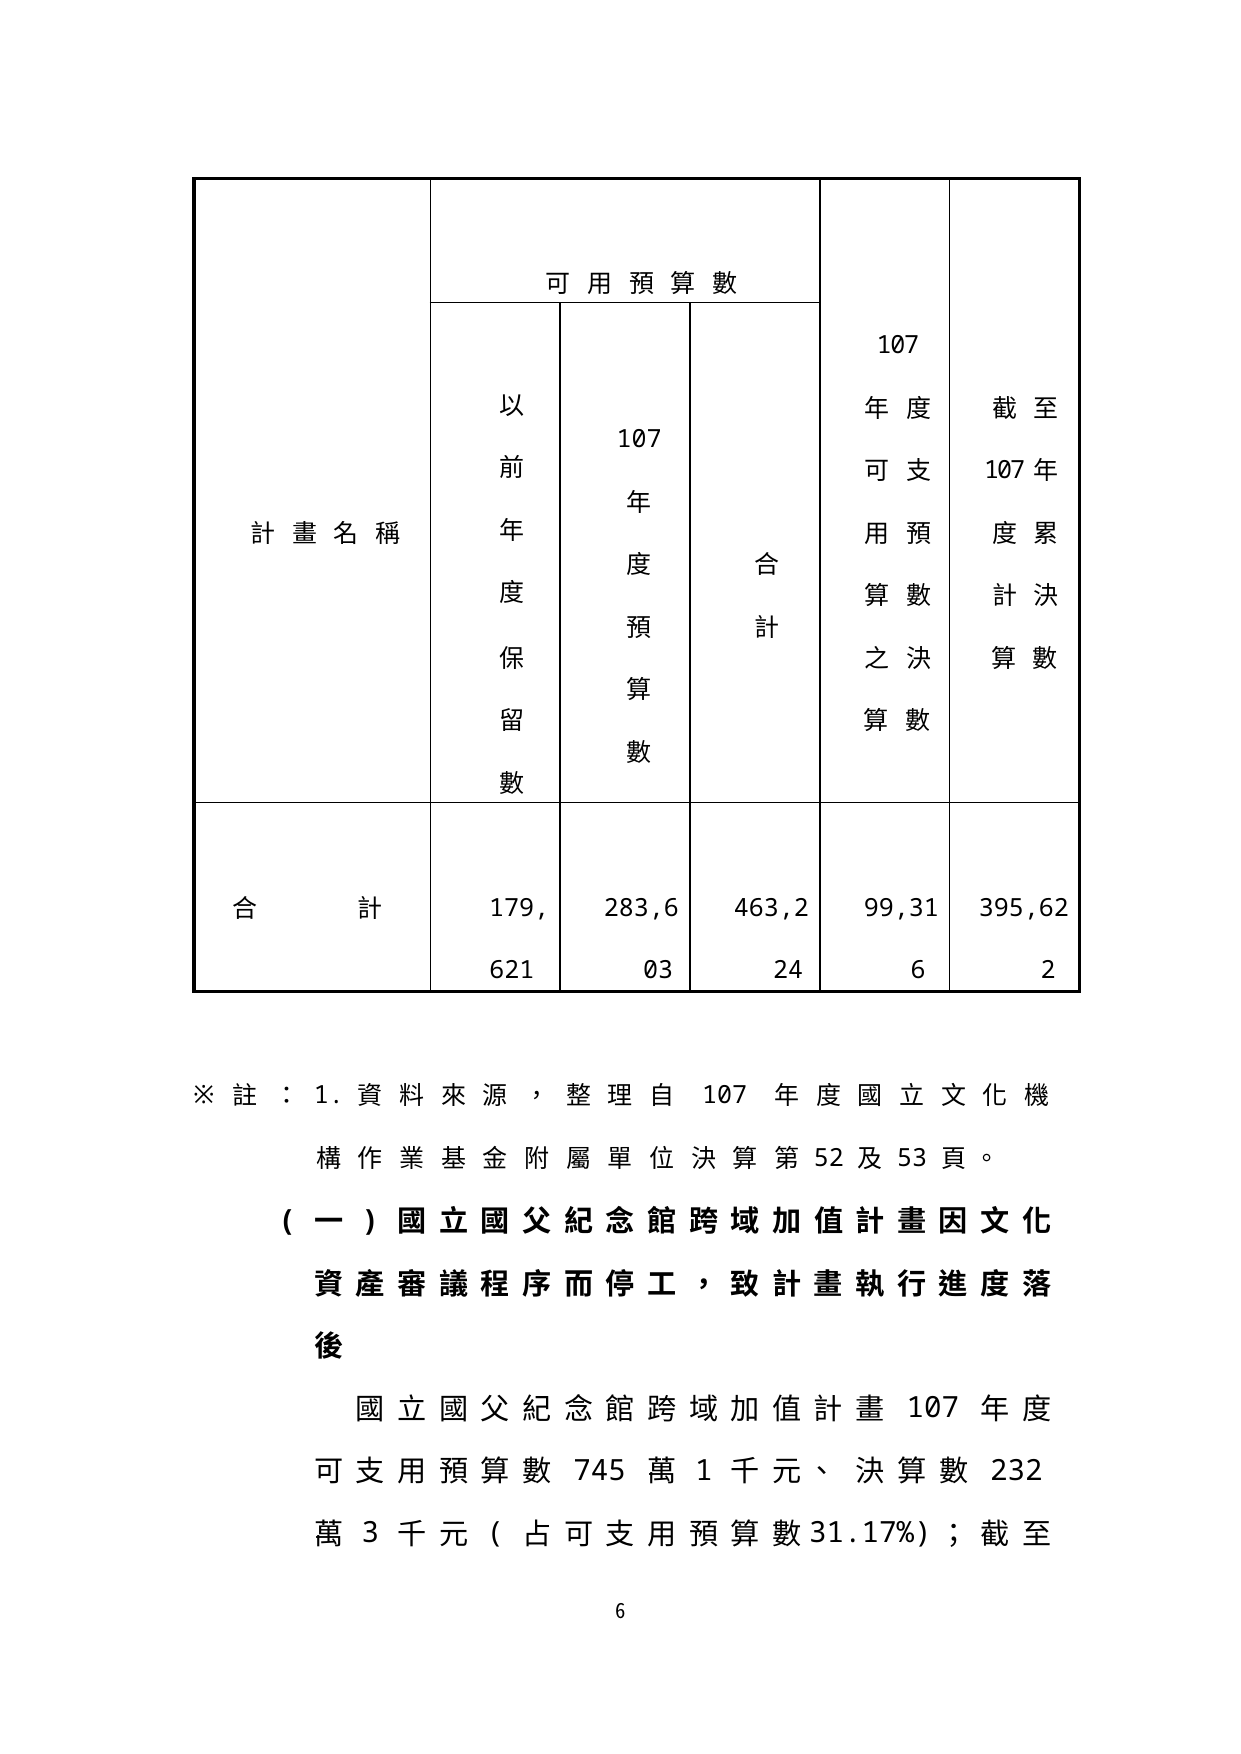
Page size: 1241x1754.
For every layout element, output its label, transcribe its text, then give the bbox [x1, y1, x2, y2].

table_cell 179,621 [431, 803, 559, 990]
text 國立國父紀念館跨域加值計畫107年度可支用預算數745萬1千元、決算數232萬3千元(占可支用預算數31.17%)；截至 [271, 1365, 1058, 1552]
table_cell 107年度 預算數 [561, 303, 689, 802]
text ※註：1.資料來源，整理自107年度國立文化機構作業基金附屬單位決算第52及53頁。 [183, 1052, 1058, 1177]
table_cell 99,316 [821, 803, 949, 990]
table_header 計畫名稱 [196, 180, 430, 802]
table_header 107年度可支用預算數之決算數 [821, 180, 949, 802]
table_cell 合 計 [691, 303, 819, 802]
table_cell 合 計 [196, 803, 430, 990]
table_header 截至107年度累計決算數 [950, 180, 1078, 802]
text (一)國立國父紀念館跨域加值計畫因文化資產審議程序而停工，致計畫執行進度落後 [242, 1177, 1058, 1365]
table_cell 以前年度 保留數 [431, 303, 559, 802]
table_header 可用預算數 [431, 180, 819, 302]
table_cell 463,224 [691, 803, 819, 990]
table_cell 395,622 [950, 803, 1078, 990]
table_cell 283,603 [561, 803, 689, 990]
